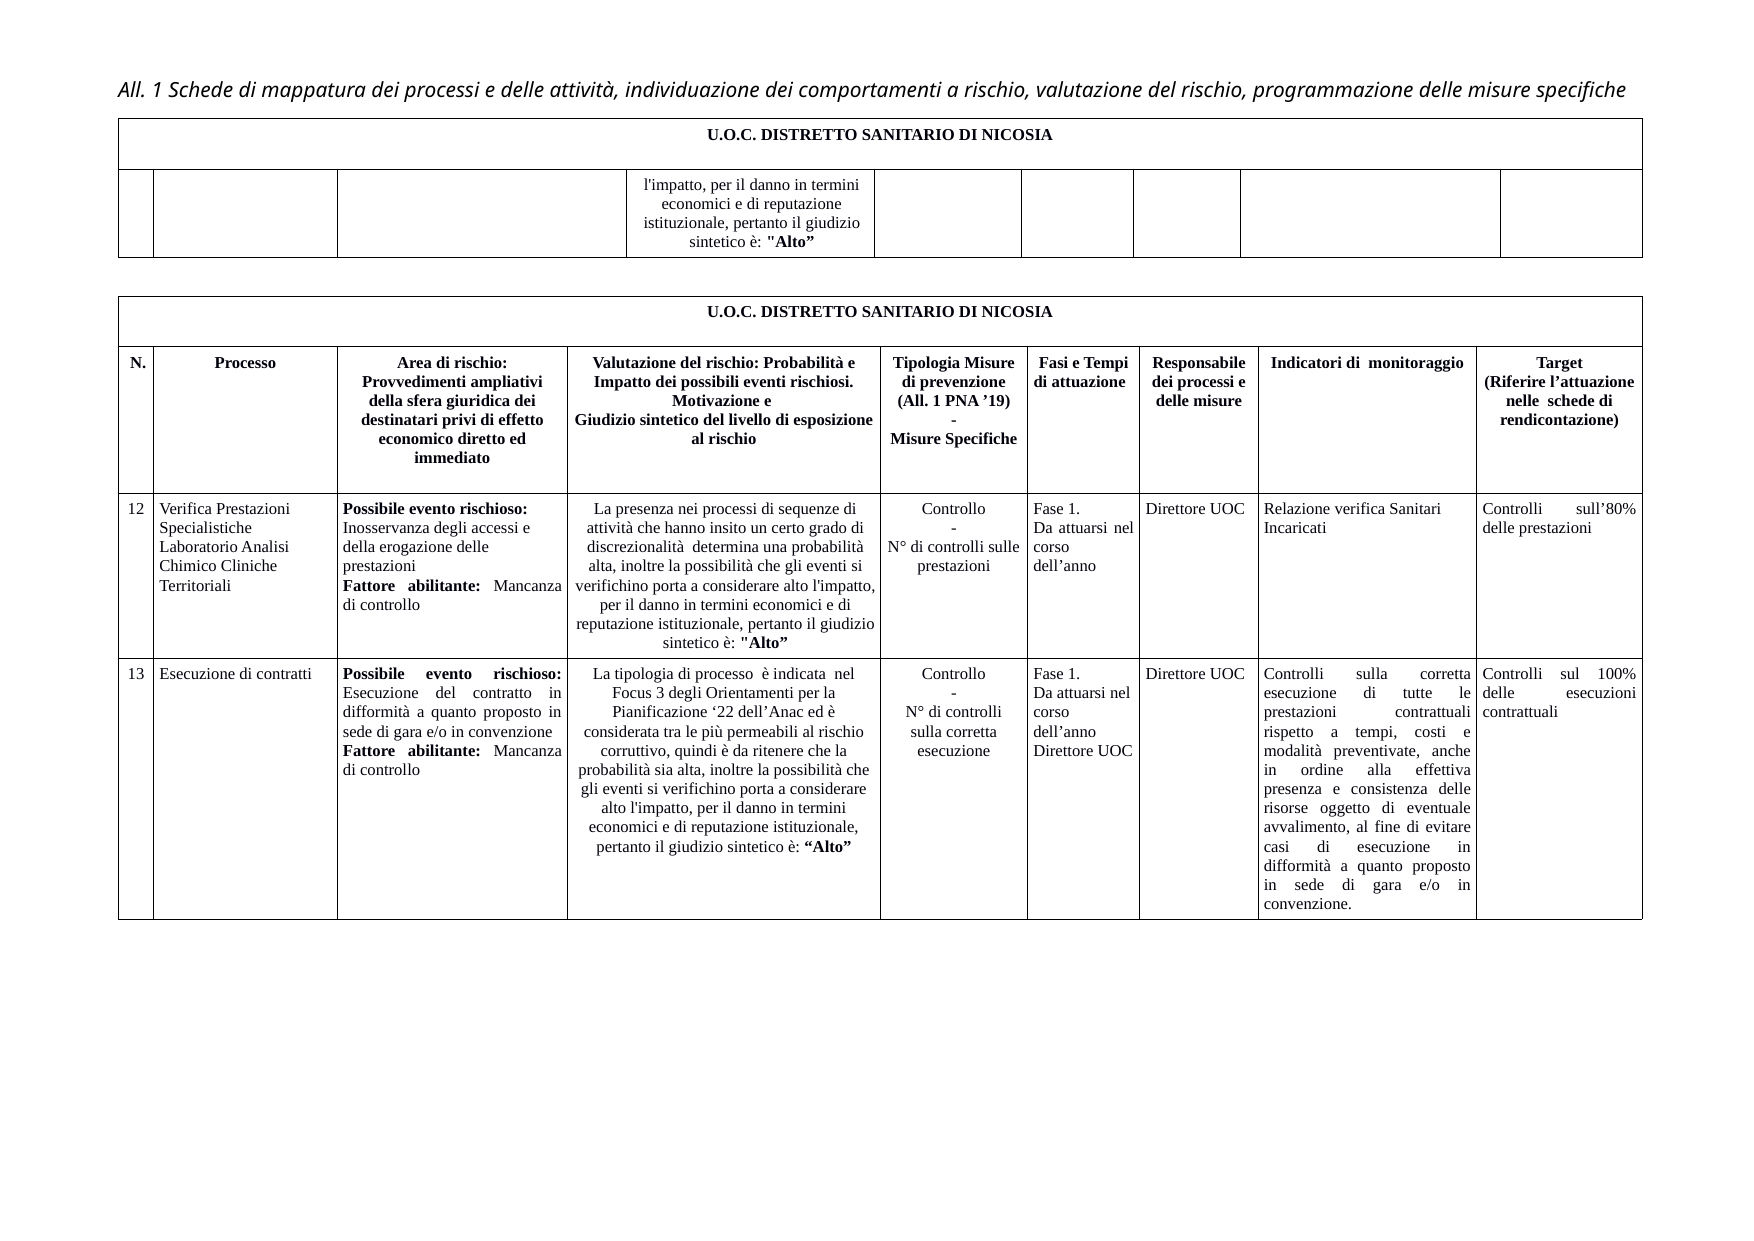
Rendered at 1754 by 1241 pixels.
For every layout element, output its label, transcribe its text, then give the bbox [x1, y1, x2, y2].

table_cell La tipologia di processo è indicata nel Focus 3 degli Orientamenti per la Pianificazione ‘22 dell’Anac ed è considerata tra le più permeabili al rischio corruttivo, quindi è da ritenere che la probabilità sia alta, inoltre la possibilità che gli eventi si verifichino porta a considerare alto l'impatto, per il danno in termini economici e di reputazione istituzionale, pertanto il giudizio sintetico è: “Alto” [568, 659, 880, 919]
table_cell Fasi e Tempi di attuazione [1028, 347, 1139, 492]
table_cell Processo [154, 347, 337, 492]
table_cell [875, 170, 1021, 257]
table_cell Indicatori di monitoraggio [1259, 347, 1476, 492]
table_cell Direttore UOC [1140, 659, 1258, 919]
table_cell Possibile evento rischioso: Inosservanza degli accessi e della erogazione delle prestazioni Fattore abilitante: Mancanza di controllo [338, 494, 567, 658]
table_header U.O.C. DISTRETTO SANITARIO DI NICOSIA [119, 297, 1642, 346]
table_cell l'impatto, per il danno in termini economici e di reputazione istituzionale, pertanto il giudizio sintetico è: "Alto” [627, 170, 874, 257]
table_cell Controllo - N° di controlli sulla corretta esecuzione [881, 659, 1027, 919]
table_cell Controlli sull’80% delle prestazioni [1477, 494, 1642, 658]
table_cell Relazione verifica Sanitari Incaricati [1259, 494, 1476, 658]
table_cell [1241, 170, 1500, 257]
table_cell Controlli sulla corretta esecuzione di tutte le prestazioni contrattuali rispetto a tempi, costi e modalità preventivate, anche in ordine alla effettiva presenza e consistenza delle risorse oggetto di eventuale avvalimento, al fine di evitare casi di esecuzione in difformità a quanto proposto in sede di gara e/o in convenzione. [1259, 659, 1476, 919]
table_cell Fase 1. Da attuarsi nel corso dell’anno [1028, 494, 1139, 658]
table_cell Controllo - N° di controlli sulle prestazioni [881, 494, 1027, 658]
table_cell 12 [119, 494, 153, 658]
table_cell Controlli sul 100% delle esecuzioni contrattuali [1477, 659, 1642, 919]
table_cell Possibile evento rischioso: Esecuzione del contratto in difformità a quanto proposto in sede di gara e/o in convenzione Fattore abilitante: Mancanza di controllo [338, 659, 567, 919]
table_cell [338, 170, 626, 257]
table_cell Target (Riferire l’attuazione nelle schede di rendicontazione) [1477, 347, 1642, 492]
table_cell Tipologia Misure di prevenzione (All. 1 PNA ’19) - Misure Specifiche [881, 347, 1027, 492]
table_cell [154, 170, 337, 257]
table_cell Area di rischio: Provvedimenti ampliativi della sfera giuridica dei destinatari privi di effetto economico diretto ed immediato [338, 347, 567, 492]
table_cell Valutazione del rischio: Probabilità e Impatto dei possibili eventi rischiosi. Motivazione e Giudizio sintetico del livello di esposizione al rischio [568, 347, 880, 492]
table_cell Verifica Prestazioni Specialistiche Laboratorio Analisi Chimico Cliniche Territoriali [154, 494, 337, 658]
table_header U.O.C. DISTRETTO SANITARIO DI NICOSIA [119, 119, 1642, 168]
table_cell Esecuzione di contratti [154, 659, 337, 919]
table_cell [119, 170, 153, 257]
table_cell La presenza nei processi di sequenze di attività che hanno insito un certo grado di discrezionalità determina una probabilità alta, inoltre la possibilità che gli eventi si verifichino porta a considerare alto l'impatto, per il danno in termini economici e di reputazione istituzionale, pertanto il giudizio sintetico è: "Alto” [568, 494, 880, 658]
table_cell [1134, 170, 1240, 257]
table_cell [1501, 170, 1642, 257]
table_cell Fase 1. Da attuarsi nel corso dell’anno Direttore UOC [1028, 659, 1139, 919]
table_cell Responsabile dei processi e delle misure [1140, 347, 1258, 492]
table_cell Direttore UOC [1140, 494, 1258, 658]
table_cell [1022, 170, 1133, 257]
table_cell N. [119, 347, 153, 492]
table_cell 13 [119, 659, 153, 919]
